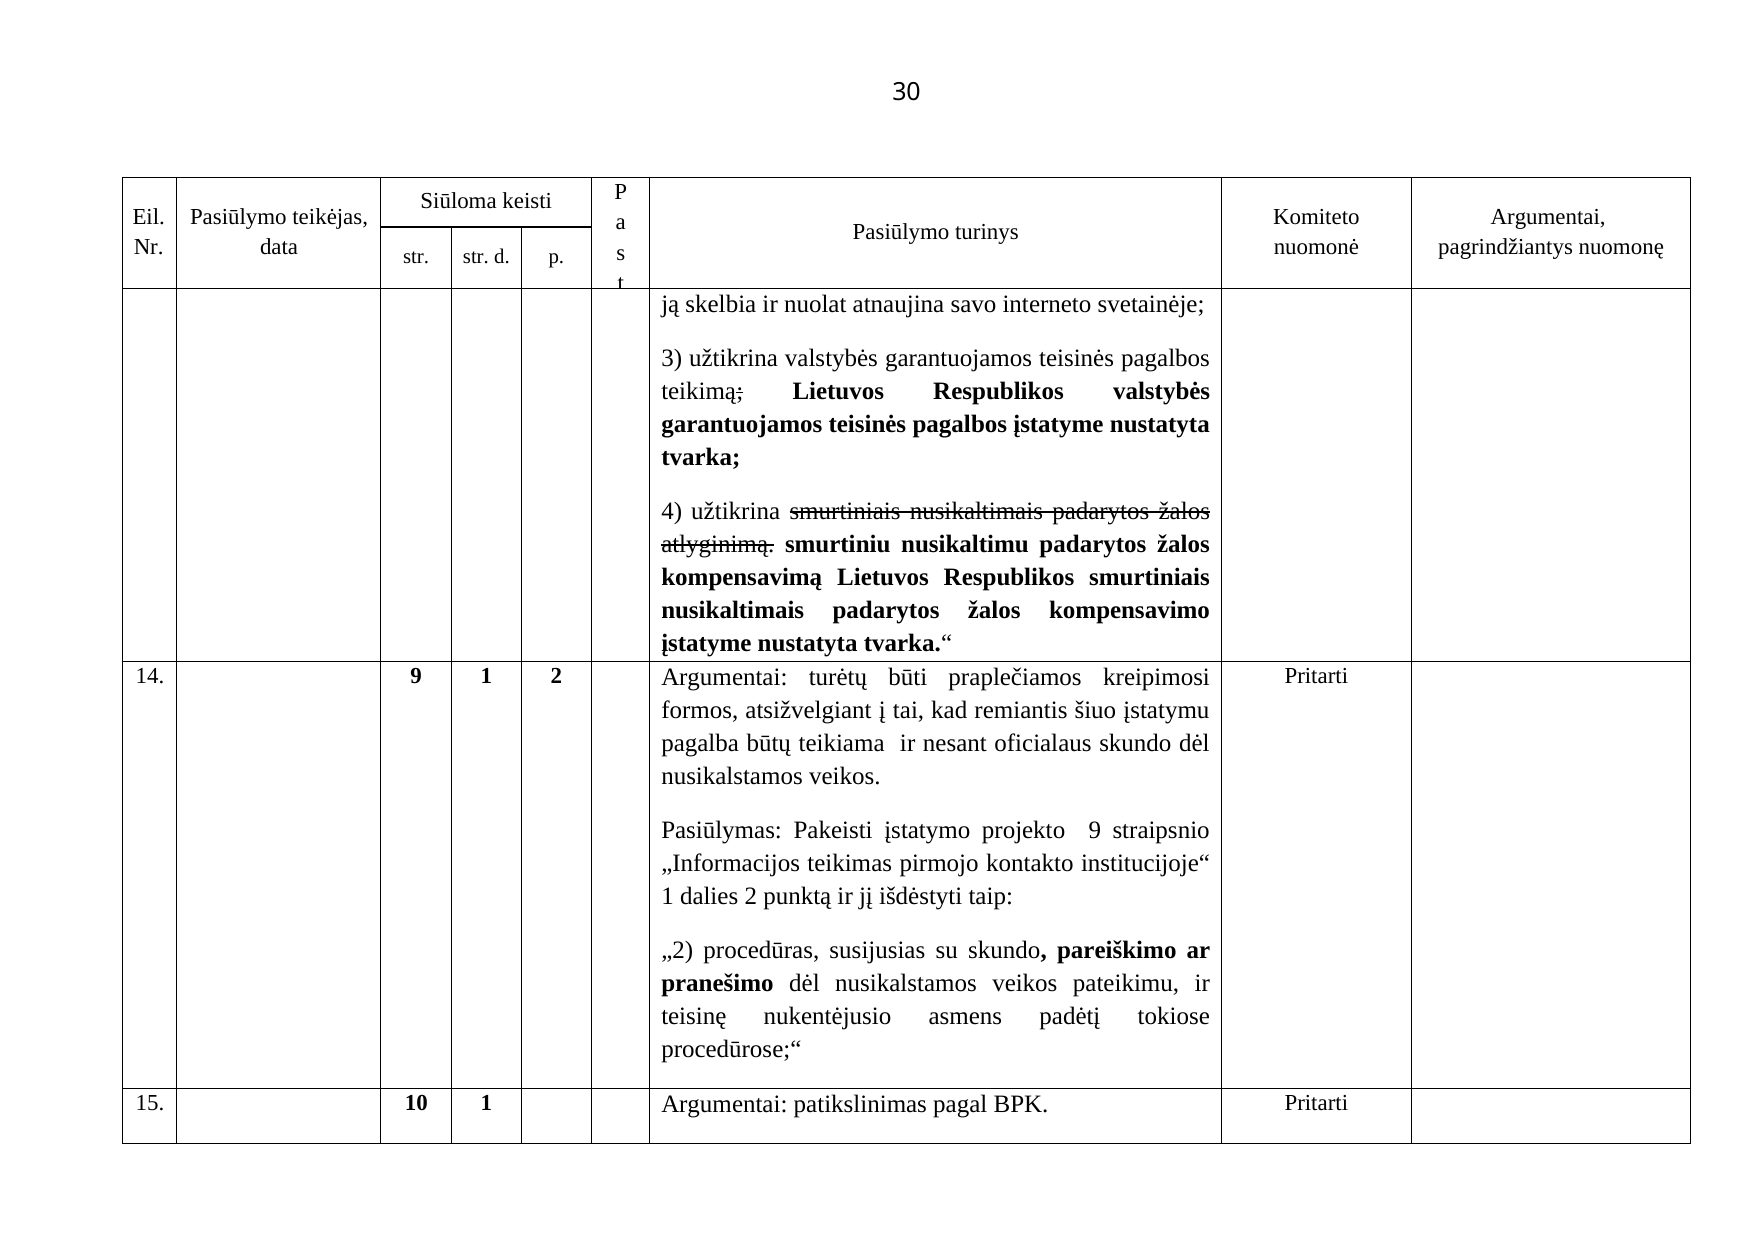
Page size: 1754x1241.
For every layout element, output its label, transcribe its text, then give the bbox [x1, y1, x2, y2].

table_header Pastabos [592, 178, 649, 288]
table_cell [1222, 289, 1411, 661]
table_cell [177, 662, 380, 1088]
table_header Pasiūlymo teikėjas, data [177, 178, 380, 288]
table_cell [381, 289, 451, 661]
table_cell [123, 289, 176, 661]
table_cell [522, 1089, 591, 1143]
table_cell Pritarti [1222, 662, 1411, 1088]
table_cell [1412, 289, 1690, 661]
table_cell [522, 289, 591, 661]
table_cell 2 [522, 662, 591, 1088]
table_header Komiteto nuomonė [1222, 178, 1411, 288]
table_cell [592, 289, 649, 661]
table_cell Pritarti [1222, 1089, 1411, 1143]
table_cell [177, 289, 380, 661]
table_header Siūloma keisti [381, 178, 591, 226]
table_cell 1 [452, 662, 521, 1088]
table_header Eil. Nr. [123, 178, 176, 288]
table_cell 10 [381, 1089, 451, 1143]
table_cell 15. [123, 1089, 176, 1143]
table_header Argumentai, pagrindžiantys nuomonę [1412, 178, 1690, 288]
table_cell ją skelbia ir nuolat atnaujina savo interneto svetainėje; 3) užtikrina valstybės garantuojamos teisinės pagalbos teikimą; Lietuvos Respublikos valstybės garantuojamos teisinės pagalbos įstatyme nustatyta tvarka; 4) užtikrina smurtiniais nusikaltimais padarytos žalos atlyginimą. smurtiniu nusikaltimu padarytos žalos kompensavimą Lietuvos Respublikos smurtiniais nusikaltimais padarytos žalos kompensavimo įstatyme nustatyta tvarka.“ [650, 289, 1221, 661]
table_cell Argumentai: patikslinimas pagal BPK. [650, 1089, 1221, 1143]
table_cell [592, 1089, 649, 1143]
table_cell [1412, 1089, 1690, 1143]
table_cell Argumentai: turėtų būti praplečiamos kreipimosi formos, atsižvelgiant į tai, kad remiantis šiuo įstatymu pagalba būtų teikiama ir nesant oficialaus skundo dėl nusikalstamos veikos. Pasiūlymas: Pakeisti įstatymo projekto 9 straipsnio „Informacijos teikimas pirmojo kontakto institucijoje“ 1 dalies 2 punktą ir jį išdėstyti taip: „2) procedūras, susijusias su skundo, pareiškimo ar pranešimo dėl nusikalstamos veikos pateikimu, ir teisinę nukentėjusio asmens padėtį tokiose procedūrose;“ [650, 662, 1221, 1088]
table_header Pasiūlymo turinys [650, 178, 1221, 288]
table_cell p. [522, 228, 591, 288]
table_cell [452, 289, 521, 661]
table_cell [1412, 662, 1690, 1088]
table_cell 1 [452, 1089, 521, 1143]
table_cell str. [381, 228, 451, 288]
table_cell 9 [381, 662, 451, 1088]
table_cell [177, 1089, 380, 1143]
table_cell 14. [123, 662, 176, 1088]
table_cell str. d. [452, 228, 521, 288]
table_cell [592, 662, 649, 1088]
